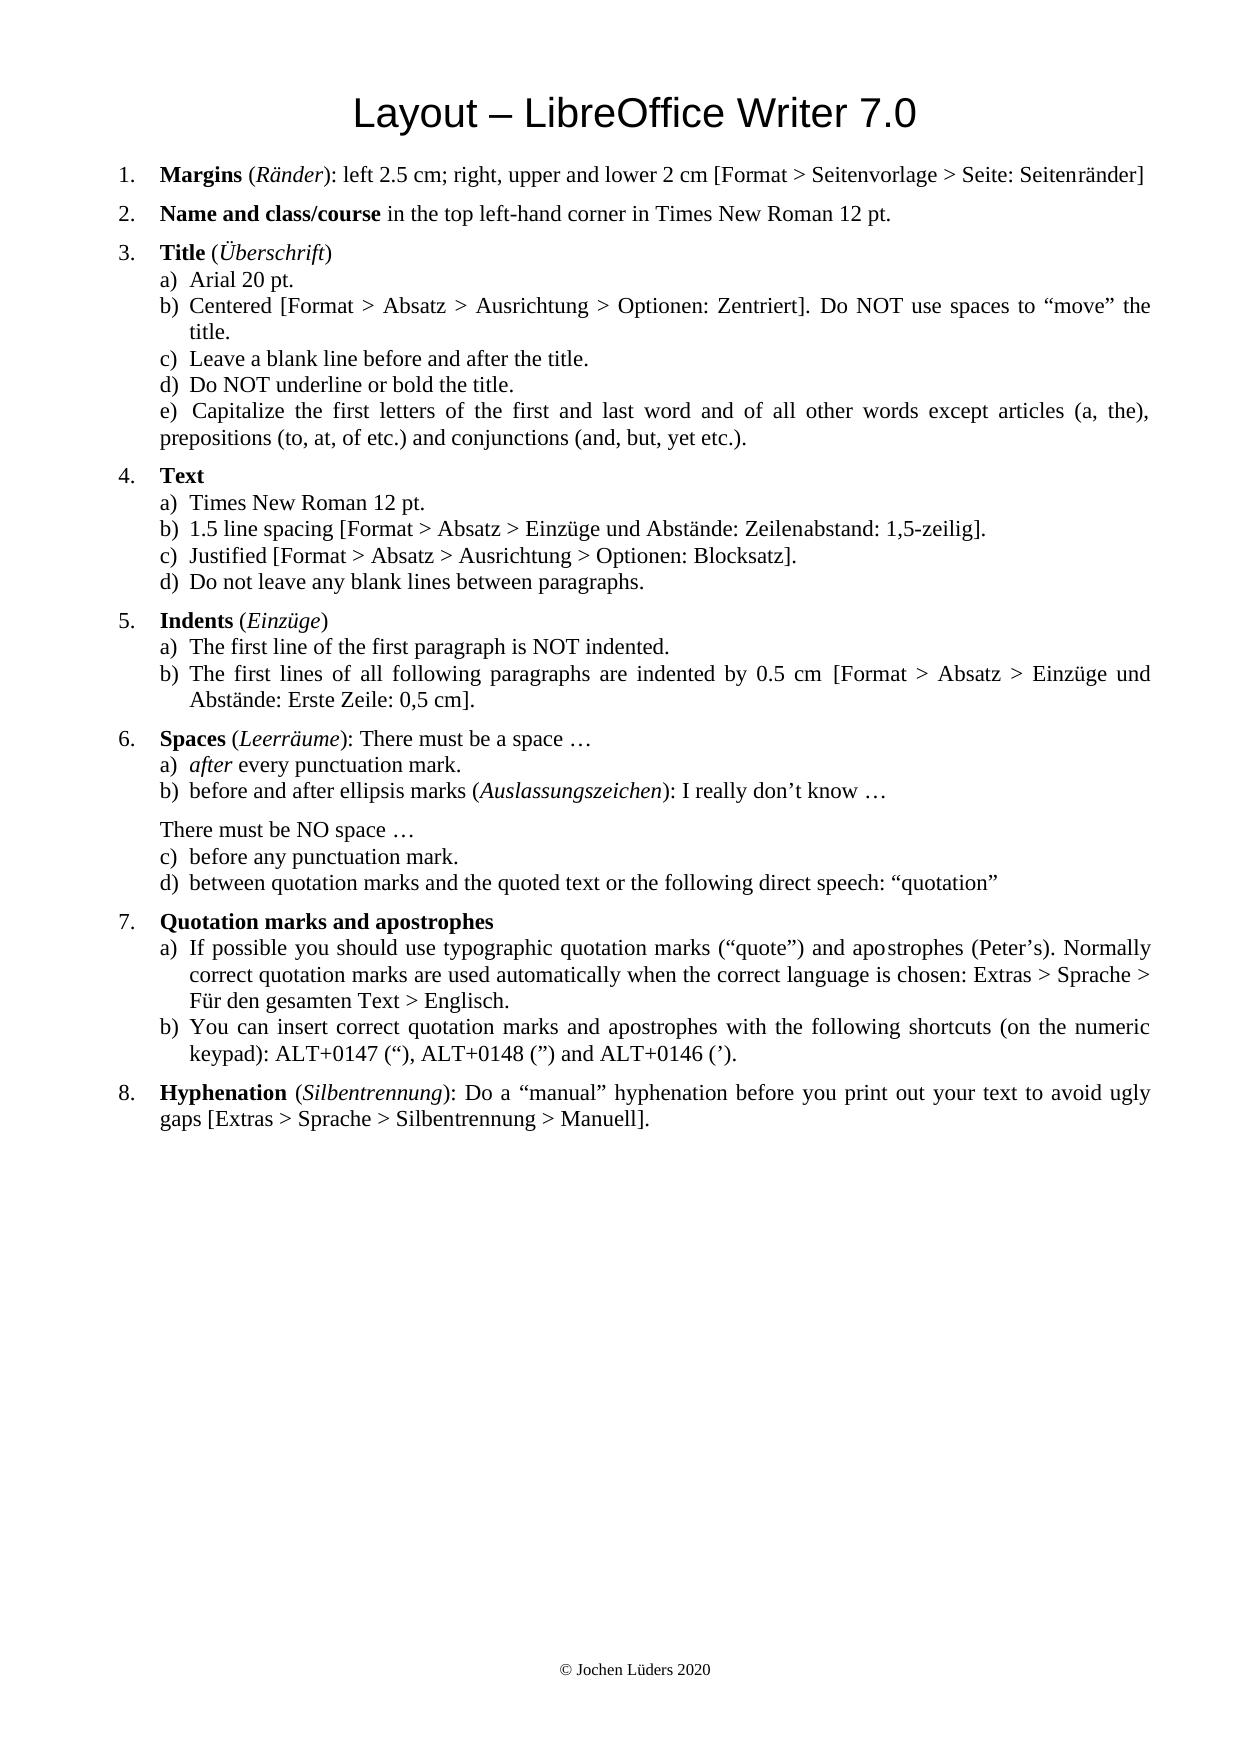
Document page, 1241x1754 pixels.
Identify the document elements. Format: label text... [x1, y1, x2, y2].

list Text [118, 463, 1152, 489]
text a) Arial 20 pt. [159, 266, 1152, 292]
text b) Centered [Format > Absatz > Ausrichtung > Optionen: Zentriert]. Do NOT use spaces to “move” the title. [159, 292, 1152, 345]
text b) 1.5 line spacing [Format > Absatz > Einzüge und Abstände: Zeilen­abstand: 1,5-zeilig]. [159, 515, 1152, 542]
text d) Do NOT underline or bold the title. [159, 371, 1152, 397]
text There must be NO space … [159, 816, 1152, 843]
text b) You can insert correct quotation marks and apostrophes with the following shortcuts (on the numeric keypad): ALT+0147 (“), ALT+0148 (”) and ALT+0146 (’). [159, 1013, 1152, 1066]
text c) before any punctuation mark. [159, 843, 1152, 869]
list Margins (Ränder): left 2.5 cm; right, upper and lower 2 cm [Format > Seitenvorlage > Seite: Seiten­ränder] [118, 162, 1152, 188]
text c) Justified [Format > Absatz > Ausrichtung > Optionen: Blocksatz]. [159, 542, 1152, 568]
subtitle Layout – LibreOffice Writer 7.0 [118, 89, 1152, 137]
text a) after every punctuation mark. [159, 751, 1152, 777]
text d) Do not leave any blank lines between paragraphs. [159, 568, 1152, 594]
text b) The first lines of all following paragraphs are indented by 0.5 cm [Format > Absatz > Einzüge und Abstände: Erste Zeile: 0,5 cm]. [159, 659, 1152, 712]
list Hyphenation (Silbentrennung): Do a “manual” hyphenation before you print out your text to avoid ugly gaps [Extras > Sprache > Silben­trennung > Manuell]. [118, 1078, 1152, 1131]
list Indents (Einzüge) [118, 607, 1152, 633]
text d) between quotation marks and the quoted text or the following direct speech: “quotation” [159, 869, 1152, 895]
text a) If possible you should use typographic quotation marks (“quote”) and apo­stro­phes (Peter’s). Normally correct quotation marks are used automatically when the correct language is chosen: Extras > Sprache > Für den gesamten Text > Englisch. [159, 934, 1152, 1013]
text a) The first line of the first paragraph is NOT indented. [159, 633, 1152, 659]
list Quotation marks and apostrophes [118, 908, 1152, 934]
list Title (Überschrift) [118, 239, 1152, 266]
text c) Leave a blank line before and after the title. [159, 345, 1152, 371]
list Spaces (Leerräume): There must be a space … [118, 725, 1152, 751]
text b) before and after ellipsis marks (Auslassungszeichen): I really don’t know … [159, 777, 1152, 804]
list Name and class/course in the top left-hand corner in Times New Roman 12 pt. [118, 200, 1152, 227]
text e) Capitalize the first letters of the first and last word and of all other words except articles (a, the), prepositions (to, at, of etc.) and conjunc­tions (and, but, yet etc.). [159, 397, 1152, 450]
text a) Times New Roman 12 pt. [159, 489, 1152, 515]
